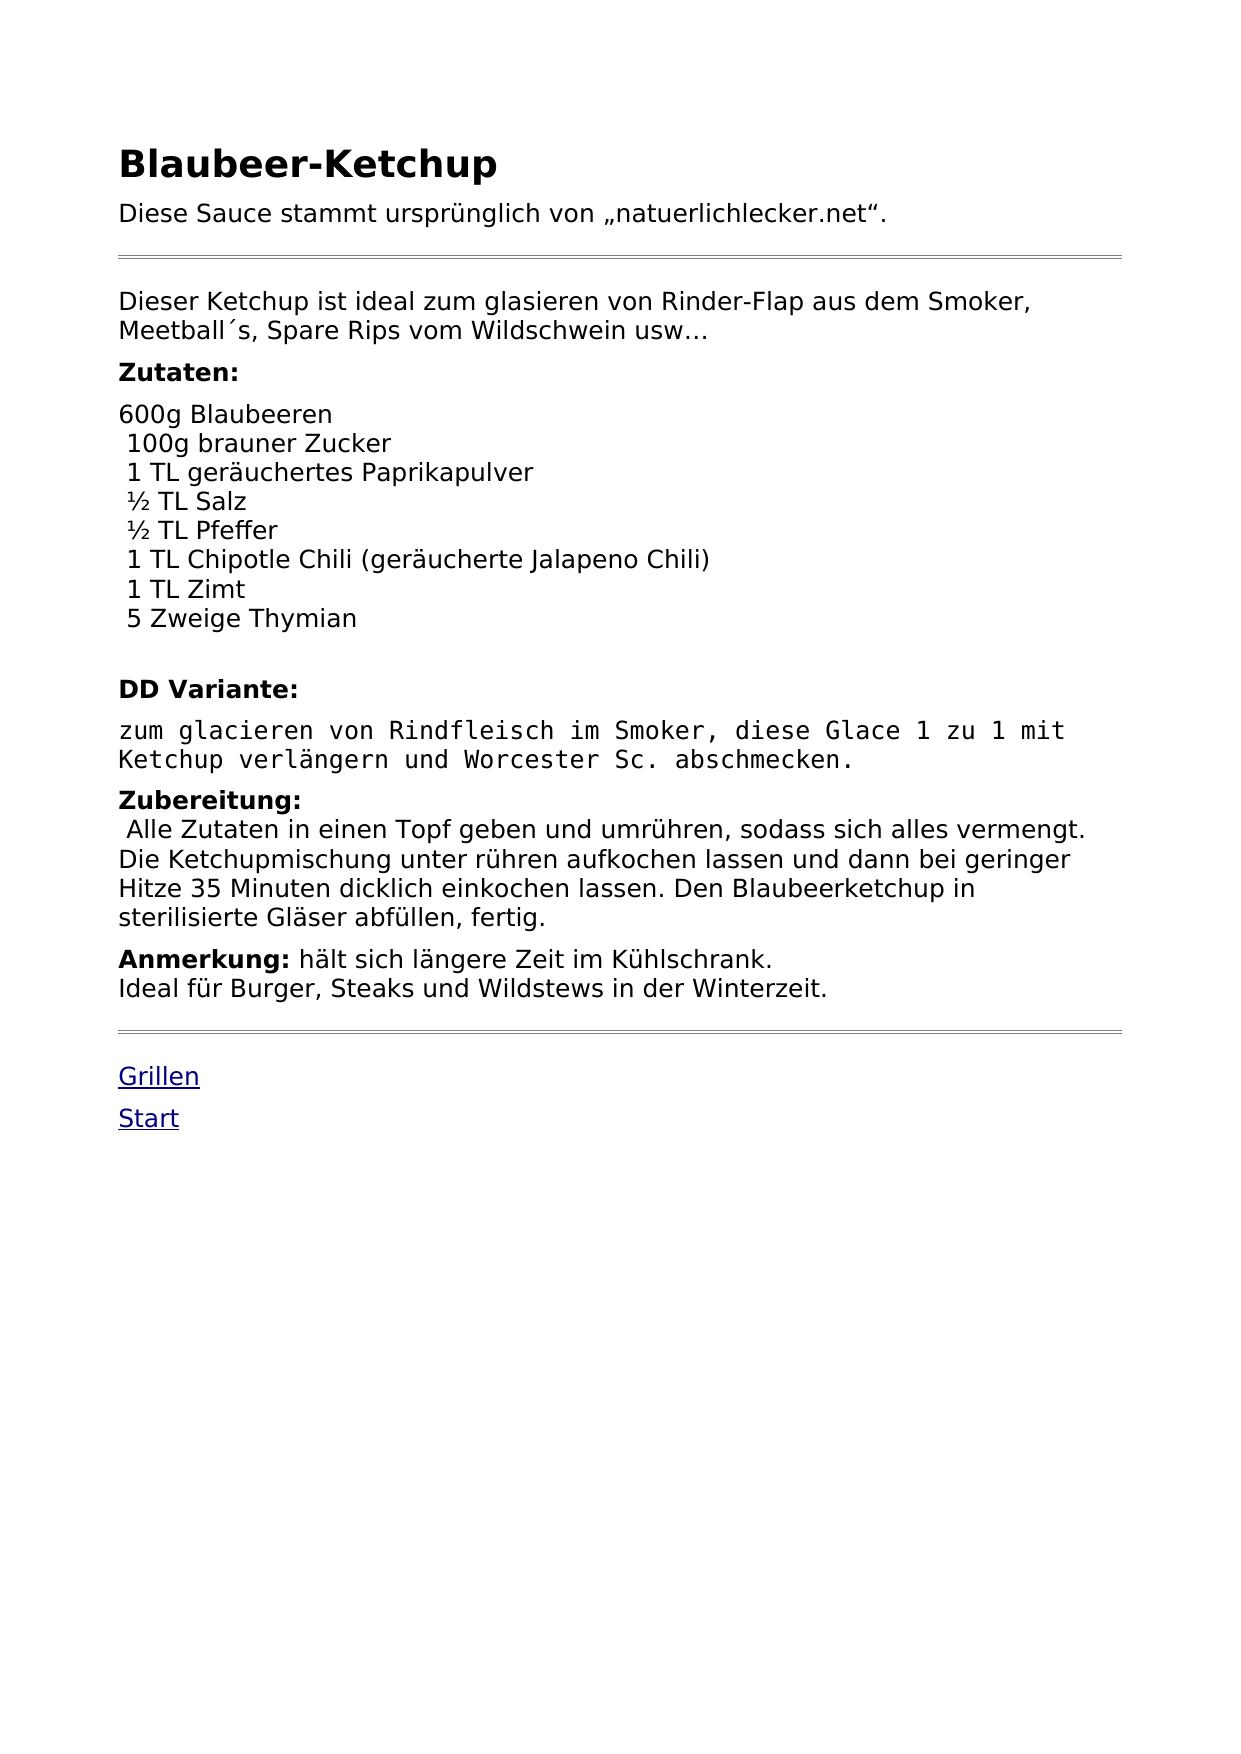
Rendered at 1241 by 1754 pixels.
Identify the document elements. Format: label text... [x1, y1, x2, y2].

text Dieser Ketchup ist ideal zum glasieren von Rinder-Flap aus dem Smoker, Meetball´s, Spare Rips vom Wildschwein usw… [118, 287, 1122, 346]
text Zutaten: [118, 358, 1122, 387]
text zum glacieren von Rindfleisch im Smoker, diese Glace 1 zu 1 mit Ketchup verlängern und Worcester Sc. abschmecken. [118, 716, 1122, 775]
text DD Variante: [118, 675, 1122, 704]
text 600g Blaubeeren 100g brauner Zucker 1 TL geräuchertes Paprikapulver ½ TL Salz ½ TL Pfeffer 1 TL Chipotle Chili (geräucherte Jalapeno Chili) 1 TL Zimt 5 Zweige Thymian [118, 400, 1122, 662]
subtitle Blaubeer-Ketchup [118, 143, 1122, 187]
text Anmerkung: hält sich längere Zeit im Kühlschrank. Ideal für Burger, Steaks und Wildstews in der Winterzeit. [118, 945, 1122, 1003]
text Grillen [118, 1062, 1122, 1091]
text Start [118, 1104, 1122, 1133]
text Zubereitung: Alle Zutaten in einen Topf geben und umrühren, sodass sich alles vermengt. Die Ketchupmischung unter rühren aufkochen lassen und dann bei geringer Hitze 35 Minuten dicklich einkochen lassen. Den Blaubeerketchup in sterilisierte Gläser abfüllen, fertig. [118, 787, 1122, 932]
text Diese Sauce stammt ursprünglich von „natuerlichlecker.net“. [118, 199, 1122, 228]
